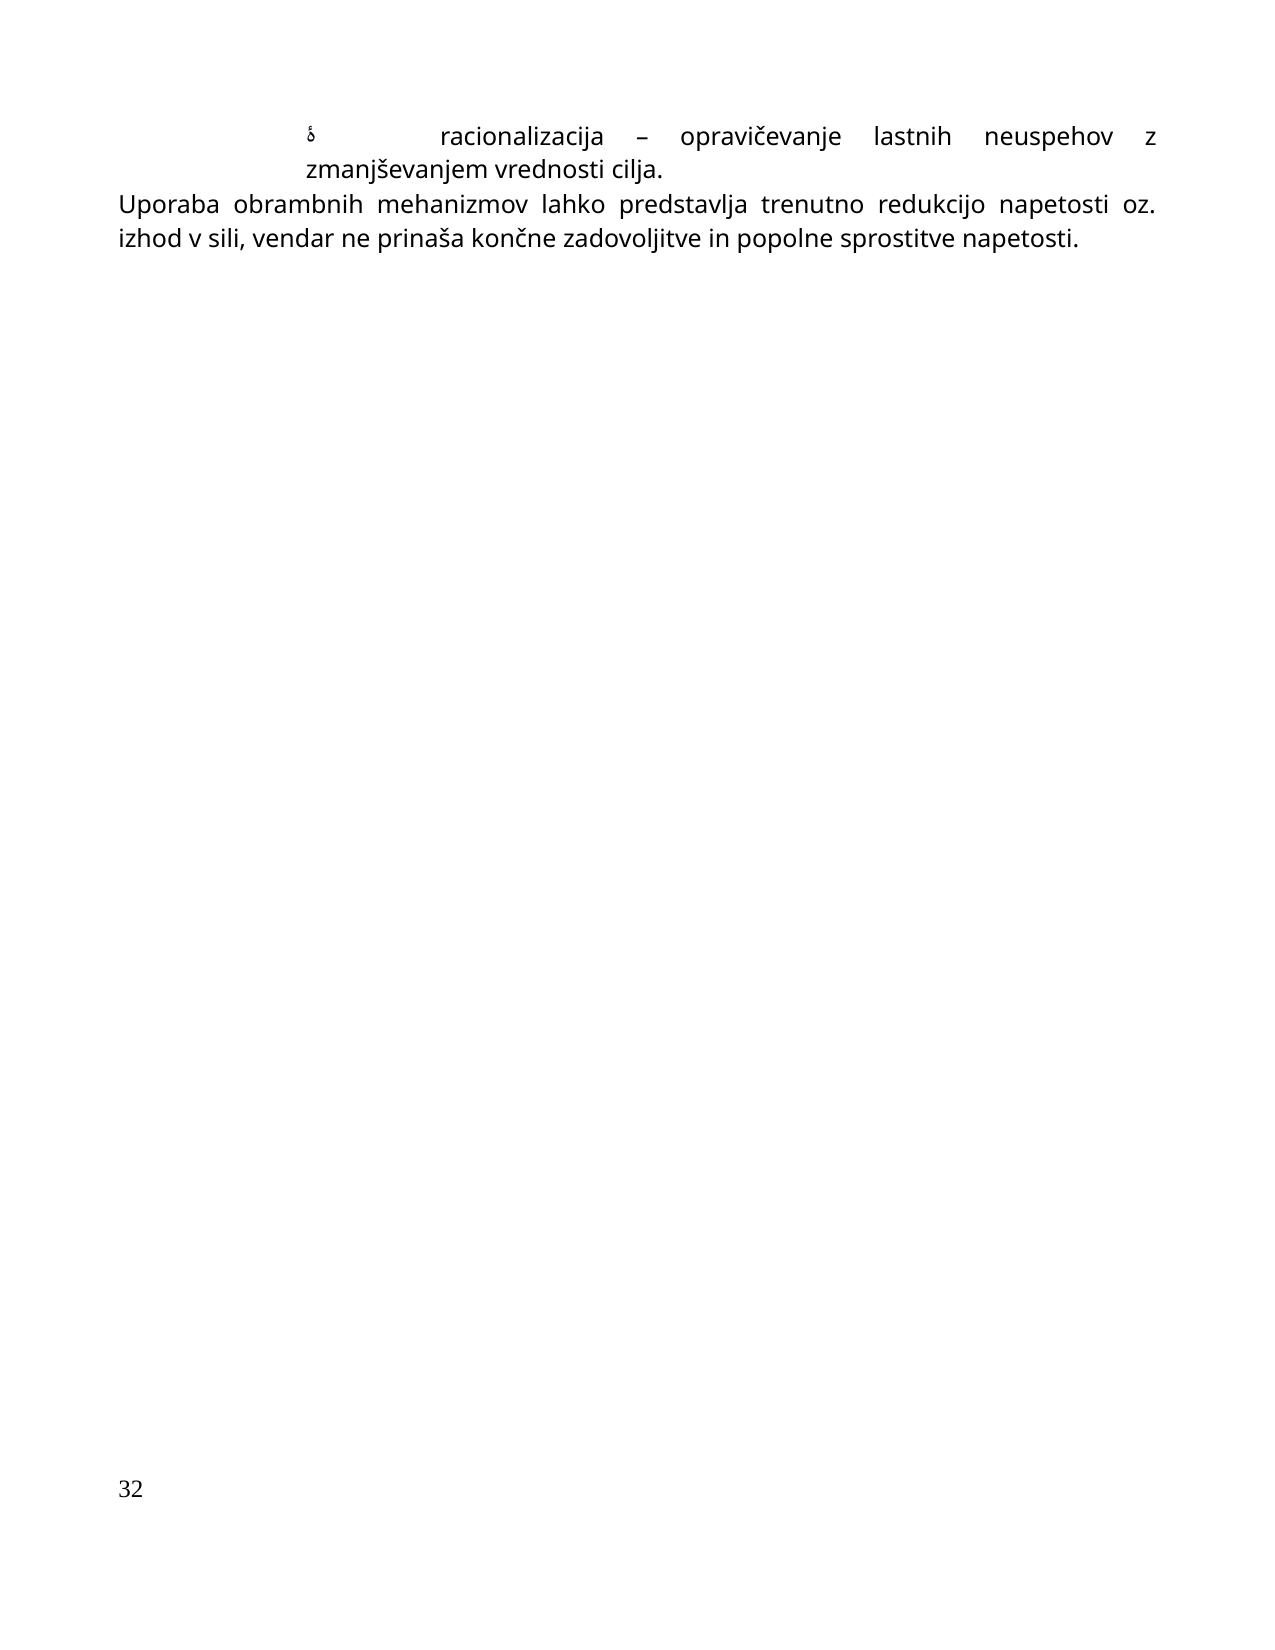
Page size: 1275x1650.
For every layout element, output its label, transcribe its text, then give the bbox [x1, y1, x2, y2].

list racionalizacija – opravičevanje lastnih neuspehov z zmanjševanjem vrednosti cilja. [306, 118, 1157, 186]
text Uporaba obrambnih mehanizmov lahko predstavlja trenutno redukcijo napetosti oz. izhod v sili, vendar ne prinaša končne zadovoljitve in popolne sprostitve napetosti. [118, 186, 1157, 254]
